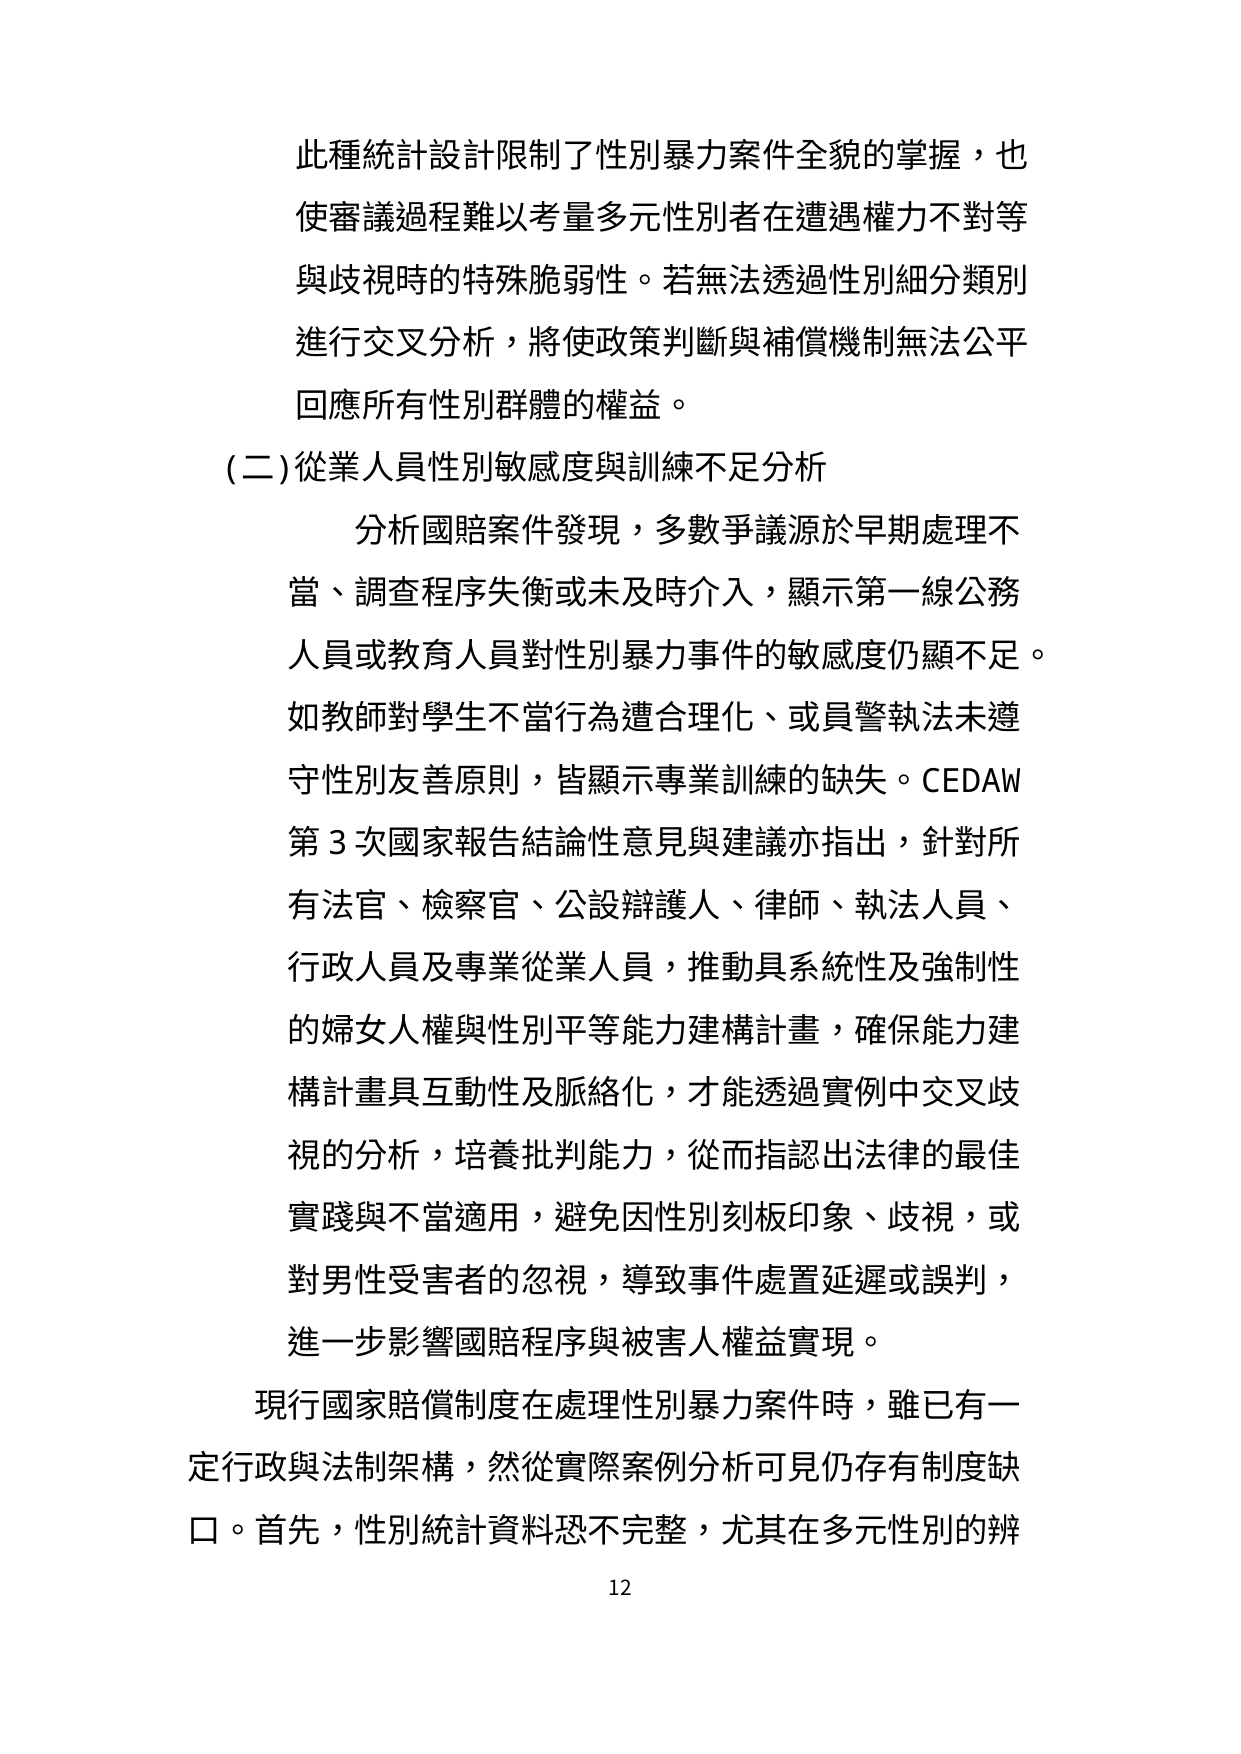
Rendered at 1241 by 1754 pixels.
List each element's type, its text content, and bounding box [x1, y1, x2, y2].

text 此種統計設計限制了性別暴力案件全貌的掌握，也使審議過程難以考量多元性別者在遭遇權力不對等與歧視時的特殊脆弱性。若無法透過性別細分類別進行交叉分析，將使政策判斷與補償機制無法公平回應所有性別群體的權益。 [295, 111, 1053, 423]
text (二)從業人員性別敏感度與訓練不足分析 [187, 423, 1053, 486]
text 現行國家賠償制度在處理性別暴力案件時，雖已有一定行政與法制架構，然從實際案例分析可見仍存有制度缺口。首先，性別統計資料恐不完整，尤其在多元性別的辨 [187, 1361, 1053, 1548]
text 分析國賠案件發現，多數爭議源於早期處理不當、調查程序失衡或未及時介入，顯示第一線公務人員或教育人員對性別暴力事件的敏感度仍顯不足。如教師對學生不當行為遭合理化、或員警執法未遵守性別友善原則，皆顯示專業訓練的缺失。CEDAW第3次國家報告結論性意見與建議亦指出，針對所有法官、檢察官、公設辯護人、律師、執法人員、行政人員及專業從業人員，推動具系統性及強制性的婦女人權與性別平等能力建構計畫，確保能力建構計畫具互動性及脈絡化，才能透過實例中交叉歧視的分析，培養批判能力，從而指認出法律的最佳實踐與不當適用，避免因性別刻板印象、歧視，或對男性受害者的忽視，導致事件處置延遲或誤判，進一步影響國賠程序與被害人權益實現。 [287, 486, 1053, 1361]
